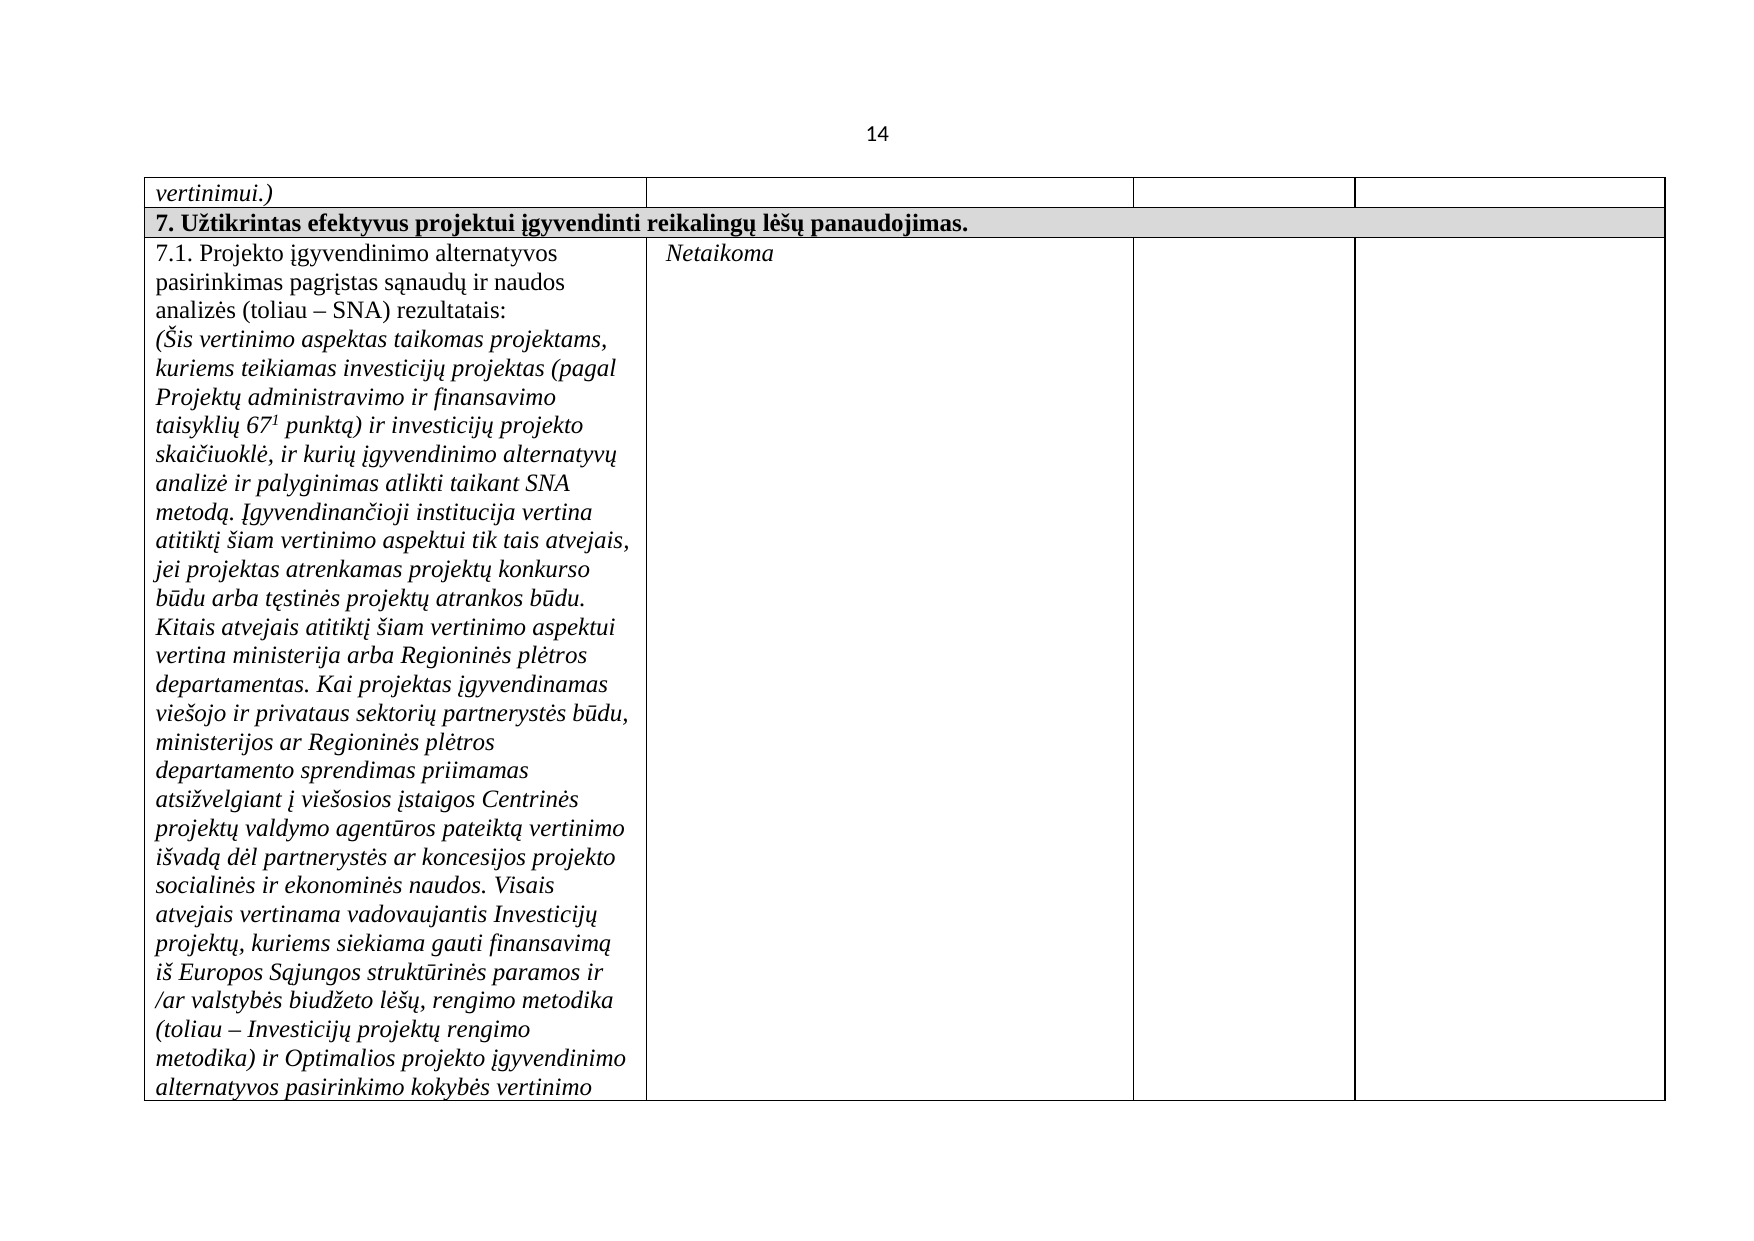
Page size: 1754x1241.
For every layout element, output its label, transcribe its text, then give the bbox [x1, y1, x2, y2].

table_cell [647, 178, 1133, 207]
table_cell [1134, 238, 1354, 1100]
table_cell 7. Užtikrintas efektyvus projektui įgyvendinti reikalingų lėšų panaudojimas. [145, 208, 1664, 237]
table_cell vertinimui.) [145, 178, 646, 207]
table_cell Netaikoma [647, 238, 1133, 1100]
table_cell [1356, 178, 1664, 207]
table_cell [1134, 178, 1354, 207]
table_cell [1356, 238, 1664, 1100]
table_cell 7.1. Projekto įgyvendinimo alternatyvos pasirinkimas pagrįstas sąnaudų ir naudos analizės (toliau – SNA) rezultatais: (Šis vertinimo aspektas taikomas projektams, kuriems teikiamas investicijų projektas (pagal Projektų administravimo ir finansavimo taisyklių 671 punktą) ir investicijų projekto skaičiuoklė, ir kurių įgyvendinimo alternatyvų analizė ir palyginimas atlikti taikant SNA metodą. Įgyvendinančioji institucija vertina atitiktį šiam vertinimo aspektui tik tais atvejais, jei projektas atrenkamas projektų konkurso būdu arba tęstinės projektų atrankos būdu. Kitais atvejais atitiktį šiam vertinimo aspektui vertina ministerija arba Regioninės plėtros departamentas. Kai projektas įgyvendinamas viešojo ir privataus sektorių partnerystės būdu, ministerijos ar Regioninės plėtros departamento sprendimas priimamas atsižvelgiant į viešosios įstaigos Centrinės projektų valdymo agentūros pateiktą vertinimo išvadą dėl partnerystės ar koncesijos projekto socialinės ir ekonominės naudos. Visais atvejais vertinama vadovaujantis Investicijų projektų, kuriems siekiama gauti finansavimą iš Europos Sąjungos struktūrinės paramos ir /ar valstybės biudžeto lėšų, rengimo metodika (toliau – Investicijų projektų rengimo metodika) ir Optimalios projekto įgyvendinimo alternatyvos pasirinkimo kokybės vertinimo [145, 238, 646, 1100]
